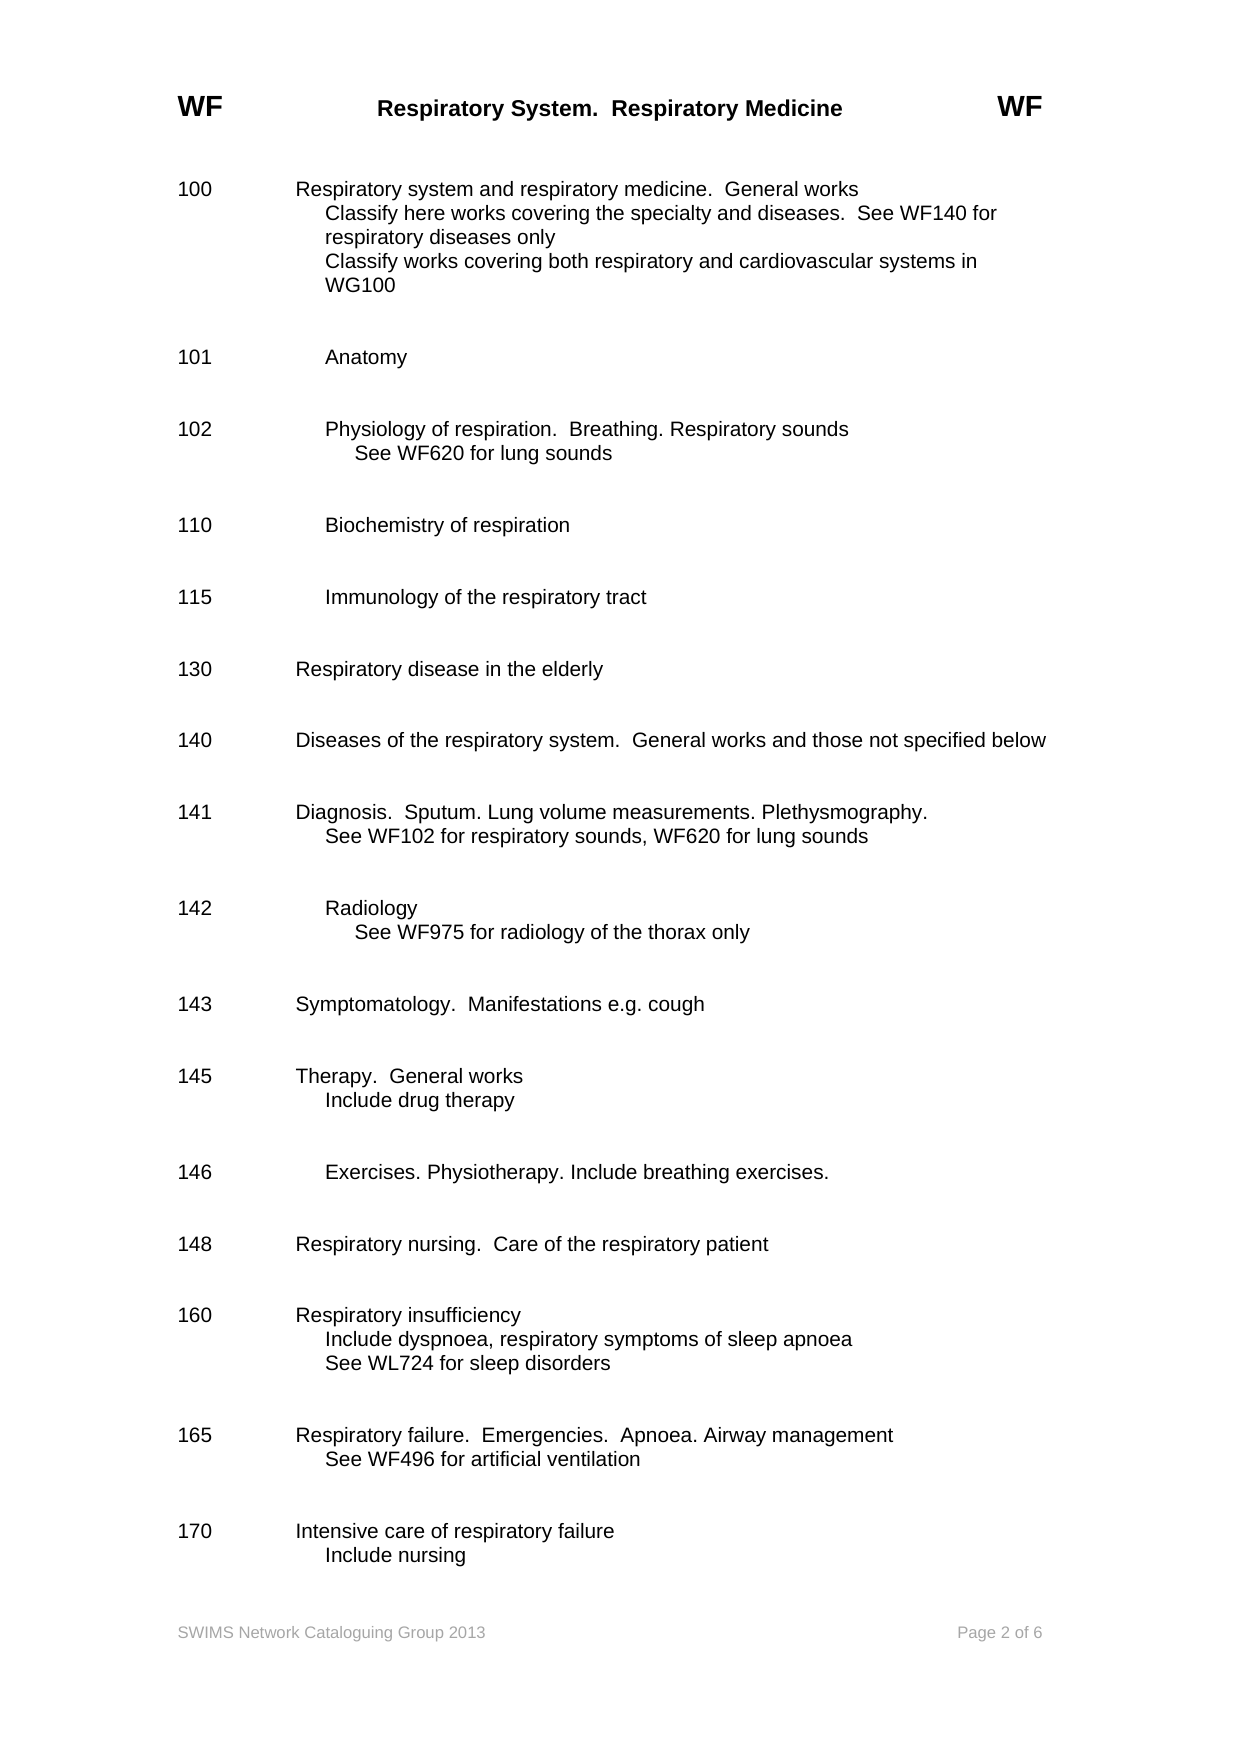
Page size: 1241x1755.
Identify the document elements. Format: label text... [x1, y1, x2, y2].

text See WL724 for sleep disorders [177, 1351, 1063, 1375]
text Classify here works covering the specialty and diseases. See WF140 for [177, 201, 1063, 225]
text See WF102 for respiratory sounds, WF620 for lung sounds [177, 824, 1063, 848]
text See WF620 for lung sounds [177, 441, 1063, 465]
text 101 Anatomy [177, 345, 1063, 369]
subtitle 102 Physiology of respiration. Breathing. Respiratory sounds [177, 417, 1063, 441]
text respiratory diseases only [177, 225, 1063, 249]
text 110 Biochemistry of respiration [177, 513, 1063, 537]
text 140 Diseases of the respiratory system. General works and those not specified below [177, 728, 1063, 752]
text 143 Symptomatology. Manifestations e.g. cough [177, 992, 1063, 1016]
text 148 Respiratory nursing. Care of the respiratory patient [177, 1231, 1063, 1255]
text 165 Respiratory failure. Emergencies. Apnoea. Airway management [177, 1423, 1063, 1447]
text 141 Diagnosis. Sputum. Lung volume measurements. Plethysmography. [177, 800, 1063, 824]
text 142 Radiology [177, 896, 1063, 920]
text Include nursing [177, 1543, 1063, 1567]
text 115 Immunology of the respiratory tract [177, 584, 1063, 608]
text WG100 [177, 273, 1063, 297]
subtitle 130 Respiratory disease in the elderly [177, 656, 1063, 680]
text 146 Exercises. Physiotherapy. Include breathing exercises. [177, 1159, 1063, 1183]
text See WF496 for artificial ventilation [177, 1447, 1063, 1471]
text Include drug therapy [177, 1088, 1063, 1112]
text 170 Intensive care of respiratory failure [177, 1519, 1063, 1543]
text Classify works covering both respiratory and cardiovascular systems in [177, 249, 1063, 273]
text See WF975 for radiology of the thorax only [177, 920, 1063, 944]
text Include dyspnoea, respiratory symptoms of sleep apnoea [177, 1327, 1063, 1351]
text 145 Therapy. General works [177, 1064, 1063, 1088]
text 160 Respiratory insufficiency [177, 1303, 1063, 1327]
subtitle 100 Respiratory system and respiratory medicine. General works [177, 177, 1063, 201]
